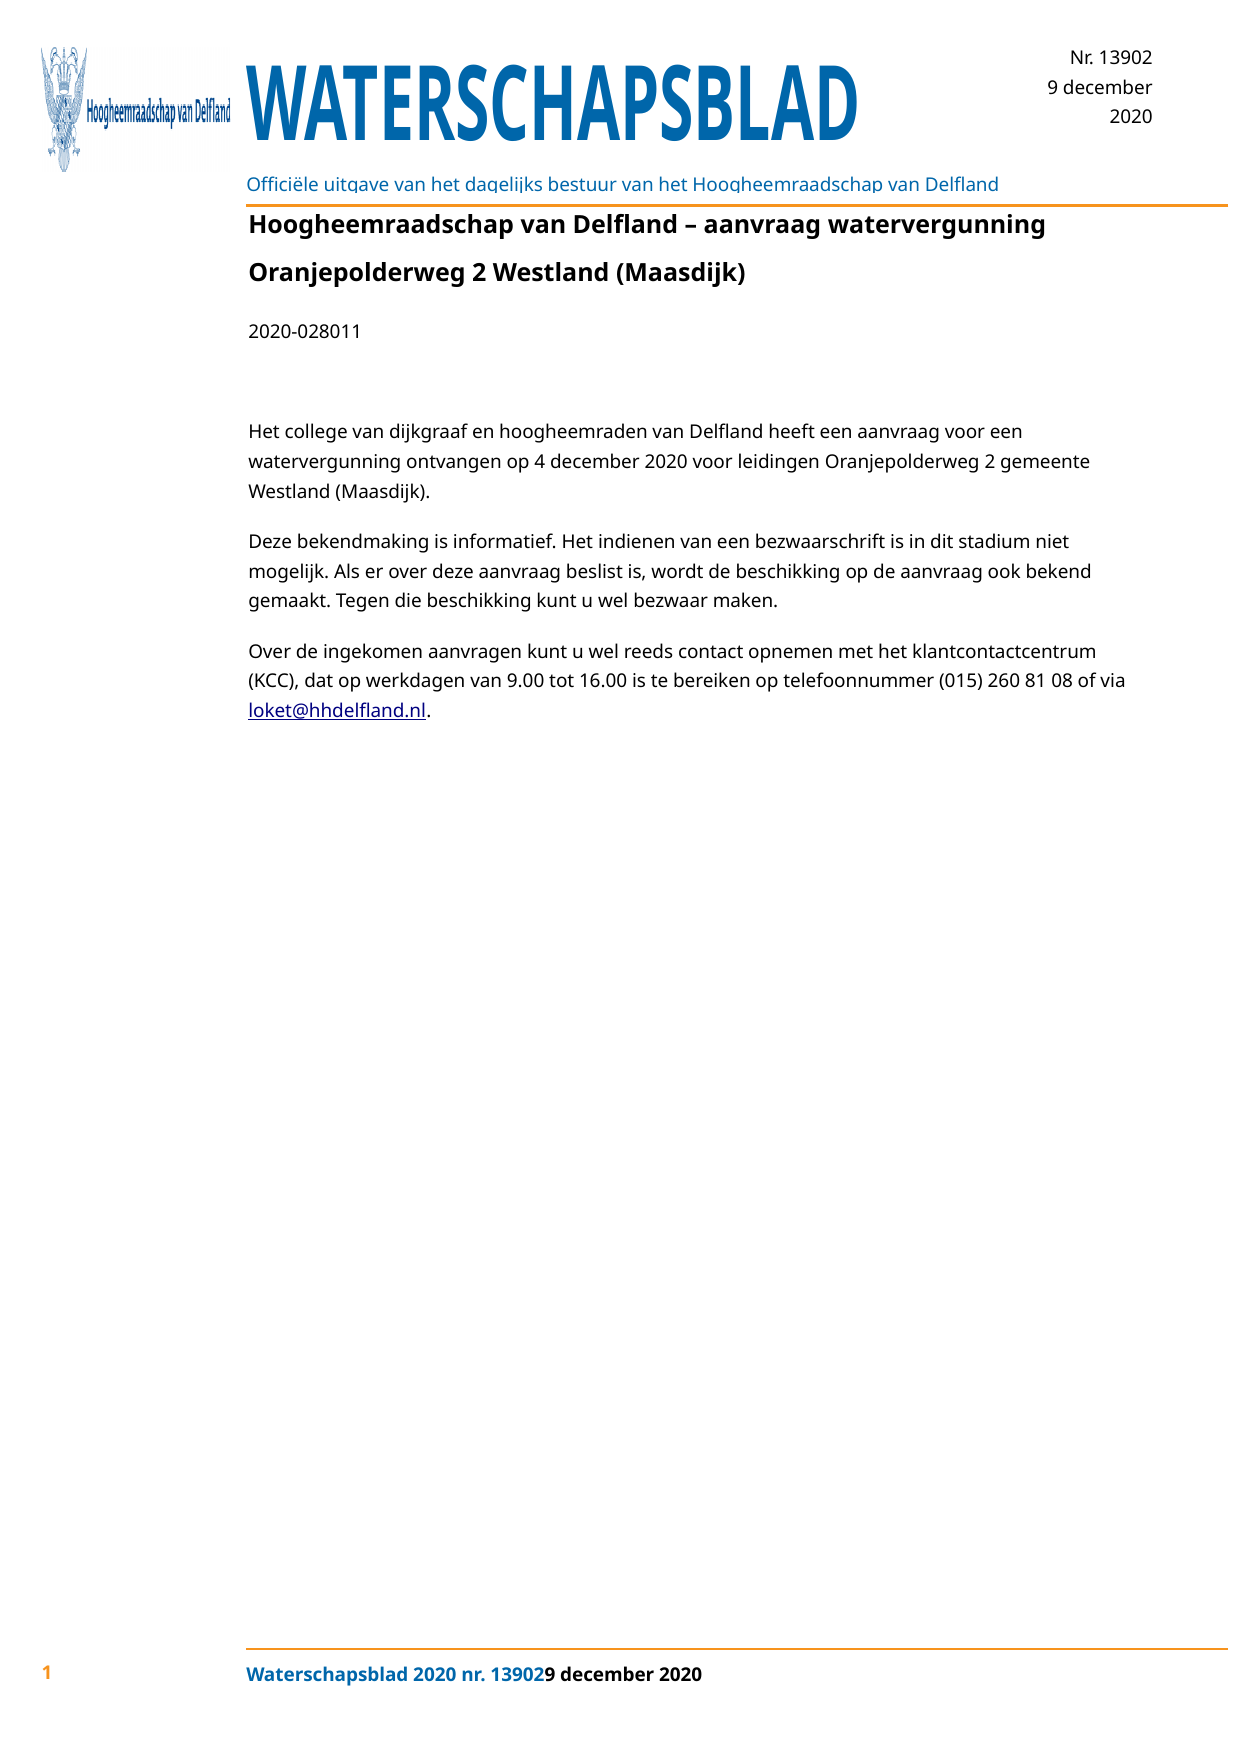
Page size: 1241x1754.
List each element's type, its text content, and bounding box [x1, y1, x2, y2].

text Het college van dijkgraaf en hoogheemraden van Delfland heeft een aanvraag voor een watervergunning ontvangen op 4 december 2020 voor leidingen Oranjepolderweg 2 gemeente Westland (Maasdijk). [248, 419, 1152, 504]
text Deze bekendmaking is informatief. Het indienen van een bezwaarschrift is in dit stadium niet mogelijk. Als er over deze aanvraag beslist is, wordt de beschikking op de aanvraag ook bekend gemaakt. Tegen die beschikking kunt u wel bezwaar maken. [248, 528, 1152, 613]
text Hoogheemraadschap van Delfland – aanvraag watervergunning Oranjepolderweg 2 Westland (Maasdijk) [248, 207, 1152, 288]
text 2020-028011 [248, 318, 1152, 344]
picture [41, 47, 231, 172]
text Over de ingekomen aanvragen kunt u wel reeds contact opnemen met het klantcontactcentrum (KCC), dat op werkdagen van 9.00 tot 16.00 is te bereiken op telefoonnummer (015) 260 81 08 of via loket@hhdelfland.nl. [248, 638, 1152, 723]
